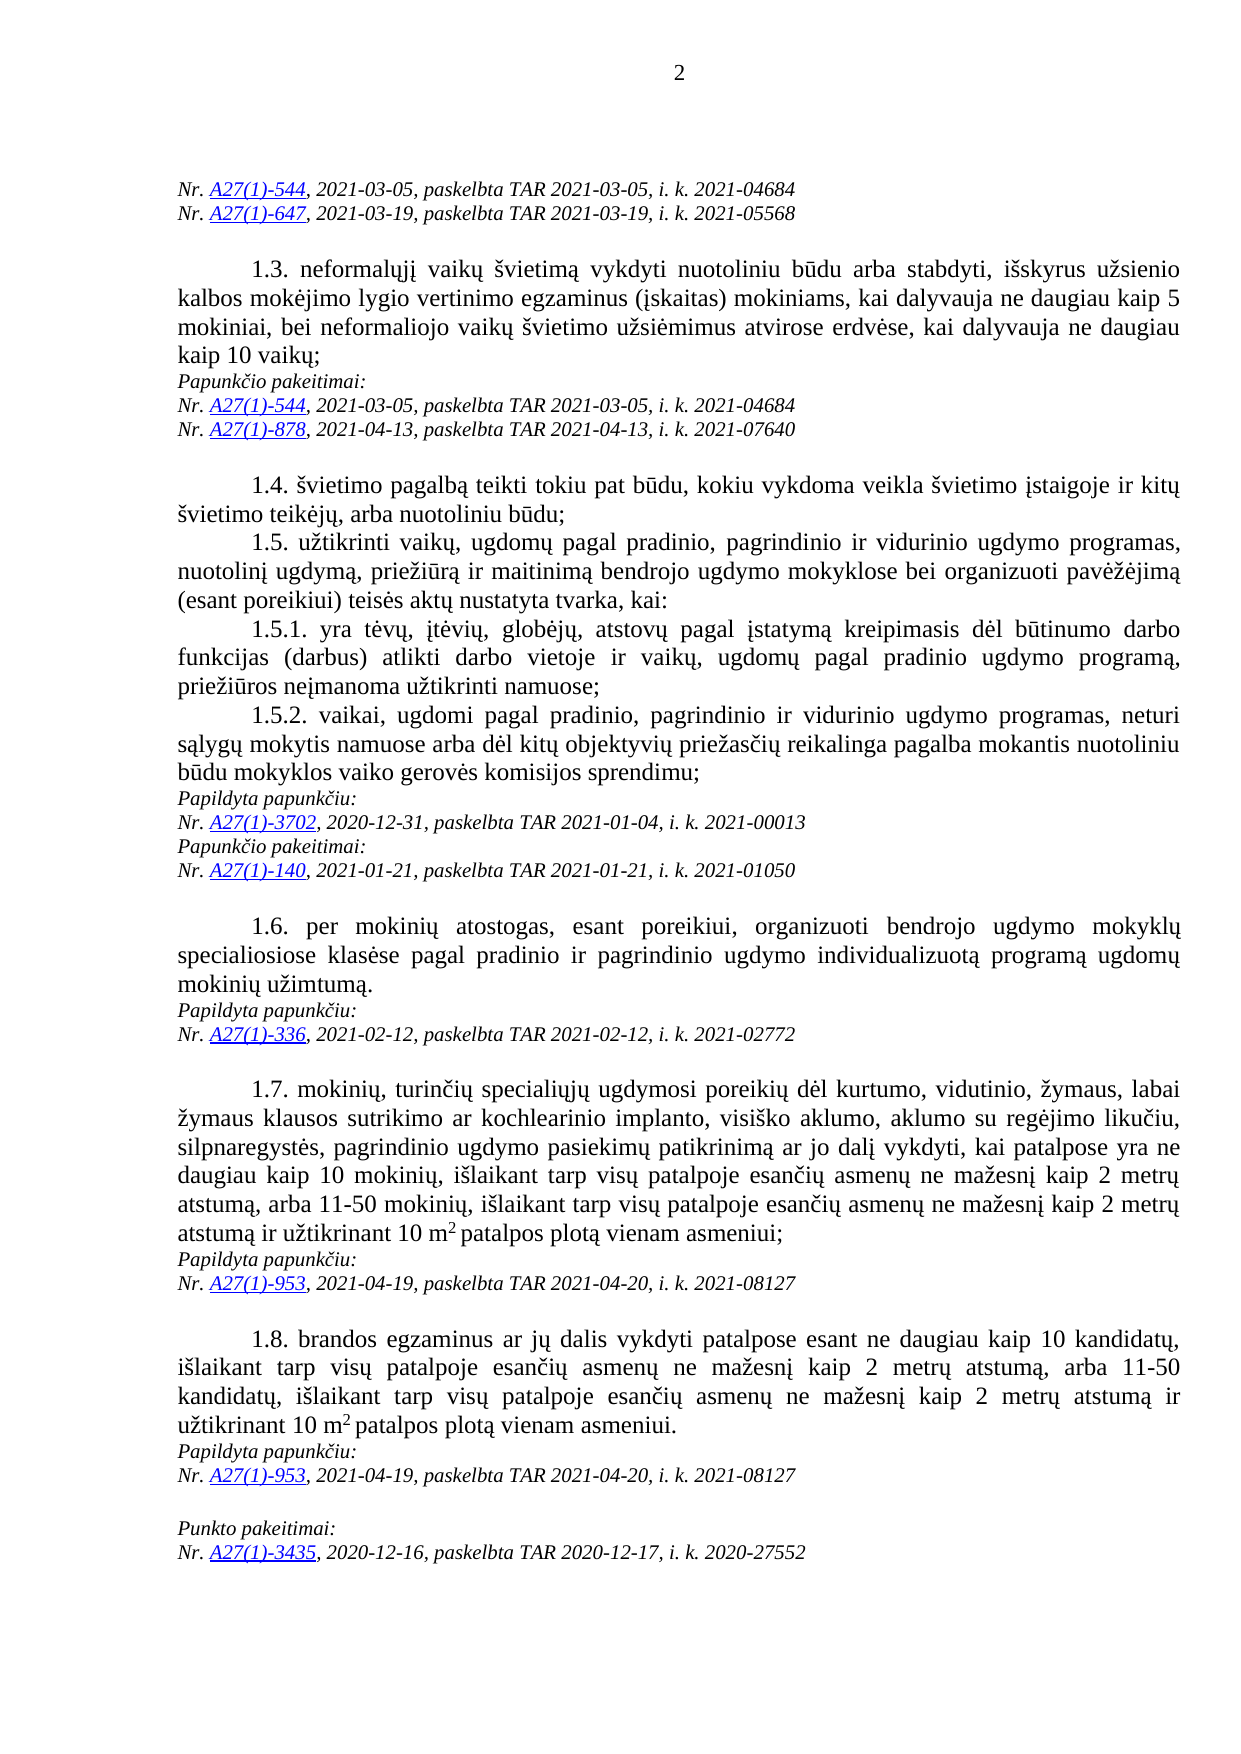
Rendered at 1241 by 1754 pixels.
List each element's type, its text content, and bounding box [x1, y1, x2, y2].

text Papildyta papunkčiu: [177, 1439, 1181, 1463]
text Papildyta papunkčiu: [177, 786, 1181, 810]
text 1.6. per mokinių atostogas, esant poreikiui, organizuoti bendrojo ugdymo mokyklų specialiosiose klasėse pagal pradinio ir pagrindinio ugdymo individualizuotą programą ugdomų mokinių užimtumą. [177, 911, 1181, 997]
text 1.5. užtikrinti vaikų, ugdomų pagal pradinio, pagrindinio ir vidurinio ugdymo programas, nuotolinį ugdymą, priežiūrą ir maitinimą bendrojo ugdymo mokyklose bei organizuoti pavėžėjimą (esant poreikiui) teisės aktų nustatyta tvarka, kai: [177, 527, 1181, 614]
text 1.5.1. yra tėvų, įtėvių, globėjų, atstovų pagal įstatymą kreipimasis dėl būtinumo darbo funkcijas (darbus) atlikti darbo vietoje ir vaikų, ugdomų pagal pradinio ugdymo programą, priežiūros neįmanoma užtikrinti namuose; [177, 614, 1181, 700]
text Papildyta papunkčiu: [177, 997, 1181, 1022]
text 1.7. mokinių, turinčių specialiųjų ugdymosi poreikių dėl kurtumo, vidutinio, žymaus, labai žymaus klausos sutrikimo ar kochlearinio implanto, visiško aklumo, aklumo su regėjimo likučiu, silpnaregystės, pagrindinio ugdymo pasiekimų patikrinimą ar jo dalį vykdyti, kai patalpose yra ne daugiau kaip 10 mokinių, išlaikant tarp visų patalpoje esančių asmenų ne mažesnį kaip 2 metrų atstumą, arba 11-50 mokinių, išlaikant tarp visų patalpoje esančių asmenų ne mažesnį kaip 2 metrų atstumą ir užtikrinant 10 m2 patalpos plotą vienam asmeniui; [177, 1074, 1181, 1247]
text 1.3. neformalųjį vaikų švietimą vykdyti nuotoliniu būdu arba stabdyti, išskyrus užsienio kalbos mokėjimo lygio vertinimo egzaminus (įskaitas) mokiniams, kai dalyvauja ne daugiau kaip 5 mokiniai, bei neformaliojo vaikų švietimo užsiėmimus atvirose erdvėse, kai dalyvauja ne daugiau kaip 10 vaikų; [177, 254, 1181, 369]
text Nr. A27(1)-647, 2021-03-19, paskelbta TAR 2021-03-19, i. k. 2021-05568 [177, 201, 1181, 225]
text Nr. A27(1)-336, 2021-02-12, paskelbta TAR 2021-02-12, i. k. 2021-02772 [177, 1022, 1181, 1046]
text Nr. A27(1)-3702, 2020-12-31, paskelbta TAR 2021-01-04, i. k. 2021-00013 [177, 810, 1181, 834]
text Nr. A27(1)-544, 2021-03-05, paskelbta TAR 2021-03-05, i. k. 2021-04684 [177, 393, 1181, 417]
text Nr. A27(1)-953, 2021-04-19, paskelbta TAR 2021-04-20, i. k. 2021-08127 [177, 1463, 1181, 1487]
text Nr. A27(1)-3435, 2020-12-16, paskelbta TAR 2020-12-17, i. k. 2020-27552 [177, 1540, 1181, 1564]
text Nr. A27(1)-544, 2021-03-05, paskelbta TAR 2021-03-05, i. k. 2021-04684 [177, 177, 1181, 201]
text Papildyta papunkčiu: [177, 1247, 1181, 1271]
text Nr. A27(1)-140, 2021-01-21, paskelbta TAR 2021-01-21, i. k. 2021-01050 [177, 858, 1181, 882]
text Papunkčio pakeitimai: [177, 369, 1181, 393]
text Papunkčio pakeitimai: [177, 834, 1181, 858]
text 1.5.2. vaikai, ugdomi pagal pradinio, pagrindinio ir vidurinio ugdymo programas, neturi sąlygų mokytis namuose arba dėl kitų objektyvių priežasčių reikalinga pagalba mokantis nuotoliniu būdu mokyklos vaiko gerovės komisijos sprendimu; [177, 700, 1181, 786]
text Nr. A27(1)-878, 2021-04-13, paskelbta TAR 2021-04-13, i. k. 2021-07640 [177, 417, 1181, 441]
text 1.8. brandos egzaminus ar jų dalis vykdyti patalpose esant ne daugiau kaip 10 kandidatų, išlaikant tarp visų patalpoje esančių asmenų ne mažesnį kaip 2 metrų atstumą, arba 11-50 kandidatų, išlaikant tarp visų patalpoje esančių asmenų ne mažesnį kaip 2 metrų atstumą ir užtikrinant 10 m2 patalpos plotą vienam asmeniui. [177, 1324, 1181, 1439]
text Punkto pakeitimai: [177, 1516, 1181, 1540]
text 1.4. švietimo pagalbą teikti tokiu pat būdu, kokiu vykdoma veikla švietimo įstaigoje ir kitų švietimo teikėjų, arba nuotoliniu būdu; [177, 470, 1181, 527]
text Nr. A27(1)-953, 2021-04-19, paskelbta TAR 2021-04-20, i. k. 2021-08127 [177, 1271, 1181, 1295]
